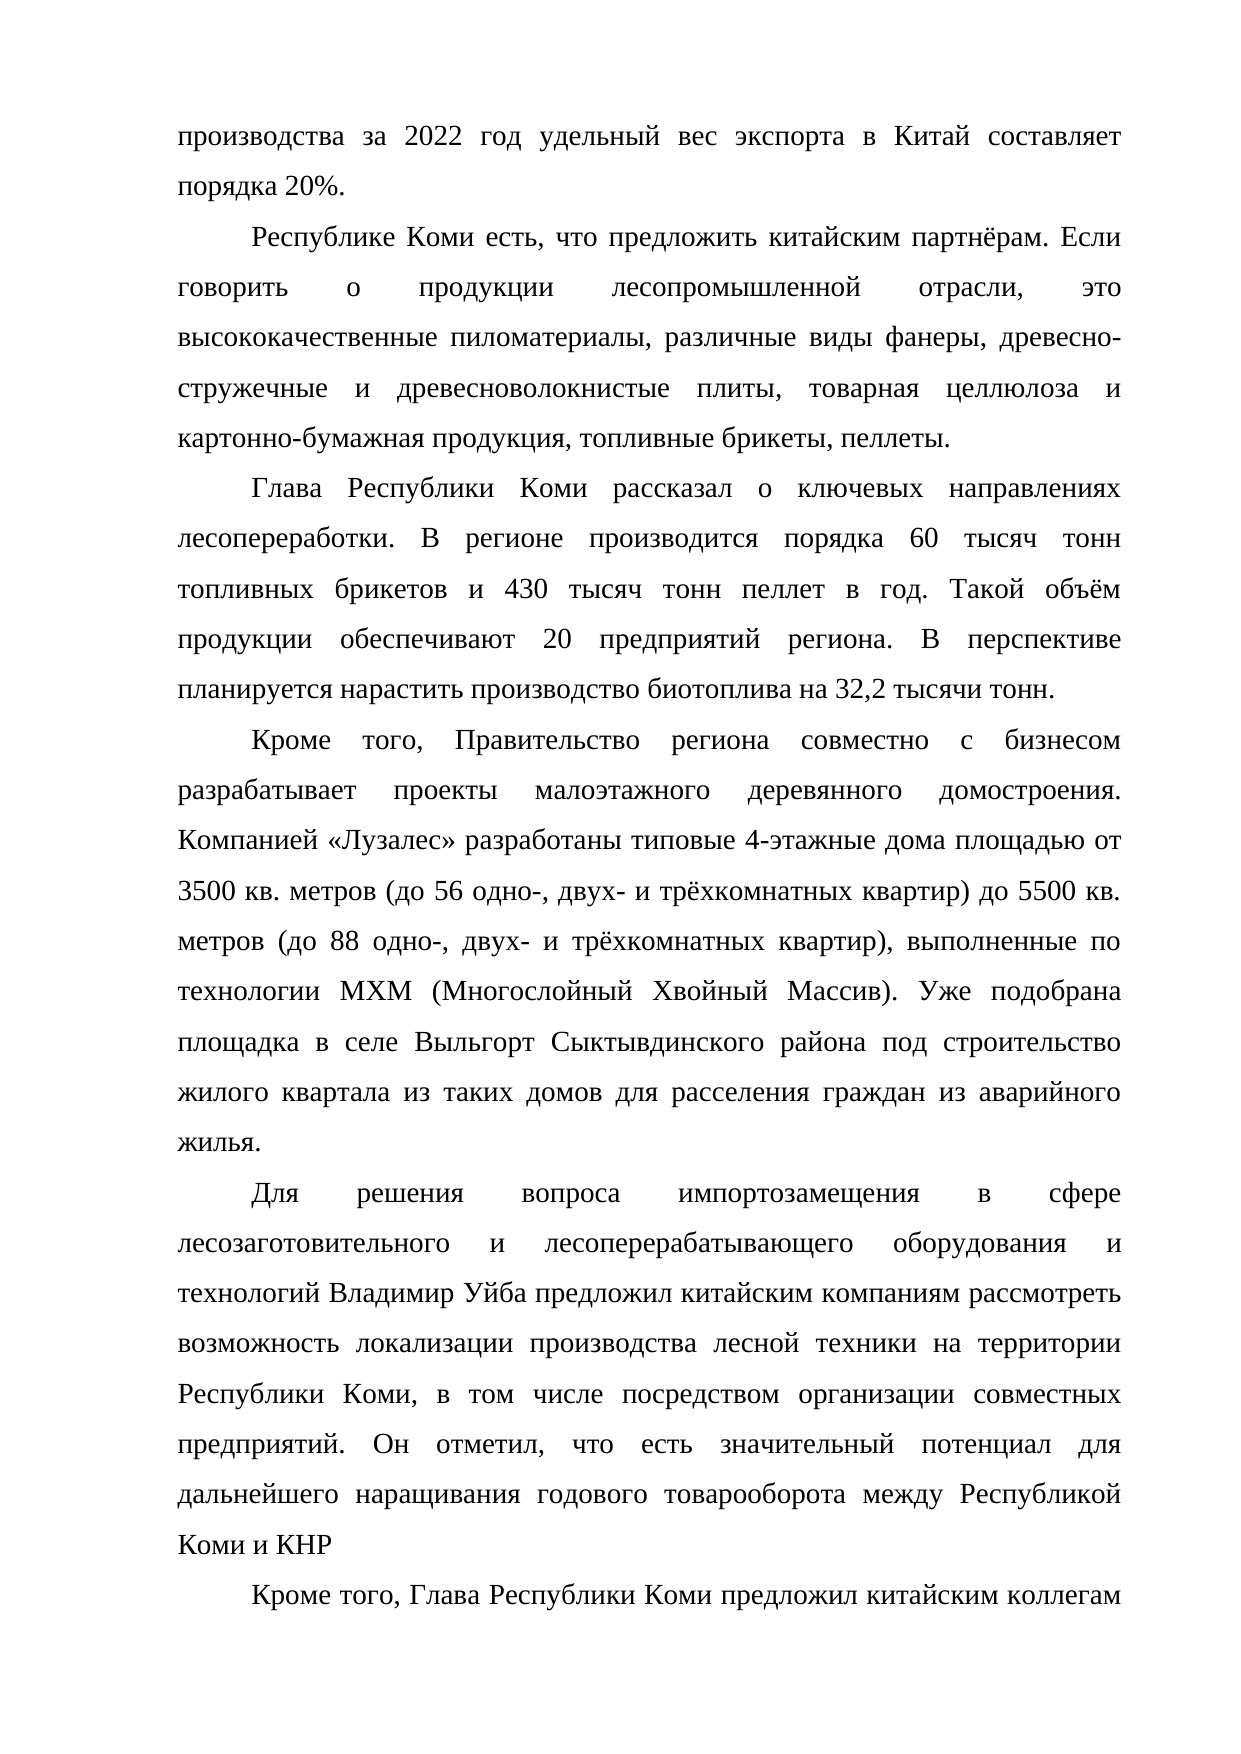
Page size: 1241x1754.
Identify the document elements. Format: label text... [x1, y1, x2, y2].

text Республике Коми есть, что предложить китайским партнёрам. Если говорить о продукции лесопромышленной отрасли, это высококачественные пиломатериалы, различные виды фанеры, древесно-стружечные и древесноволокнистые плиты, товарная целлюлоза и картонно-бумажная продукция, топливные брикеты, пеллеты. [177, 219, 1122, 453]
text Кроме того, Правительство региона совместно с бизнесом разрабатывает проекты малоэтажного деревянного домостроения. Компанией «Лузалес» разработаны типовые 4-этажные дома площадью от 3500 кв. метров (до 56 одно-, двух- и трёхкомнатных квартир) до 5500 кв. метров (до 88 одно-, двух- и трёхкомнатных квартир), выполненные по технологии МХМ (Многослойный Хвойный Массив). Уже подобрана площадка в селе Выльгорт Сыктывдинского района под строительство жилого квартала из таких домов для расселения граждан из аварийного жилья. [177, 722, 1122, 1158]
text Глава Республики Коми рассказал о ключевых направлениях лесопереработки. В регионе производится порядка 60 тысяч тонн топливных брикетов и 430 тысяч тонн пеллет в год. Такой объём продукции обеспечивают 20 предприятий региона. В перспективе планируется нарастить производство биотоплива на 32,2 тысячи тонн. [177, 470, 1122, 705]
text Для решения вопроса импортозамещения в сфере лесозаготовительного и лесоперерабатывающего оборудования и технологий Владимир Уйба предложил китайским компаниям рассмотреть возможность локализации производства лесной техники на территории Республики Коми, в том числе посредством организации совместных предприятий. Он отметил, что есть значительный потенциал для дальнейшего наращивания годового товарооборота между Республикой Коми и КНР [177, 1175, 1122, 1560]
text Кроме того, Глава Республики Коми предложил китайским коллегам [177, 1577, 1122, 1611]
text производства за 2022 год удельный вес экспорта в Китай составляет порядка 20%. [177, 118, 1122, 202]
